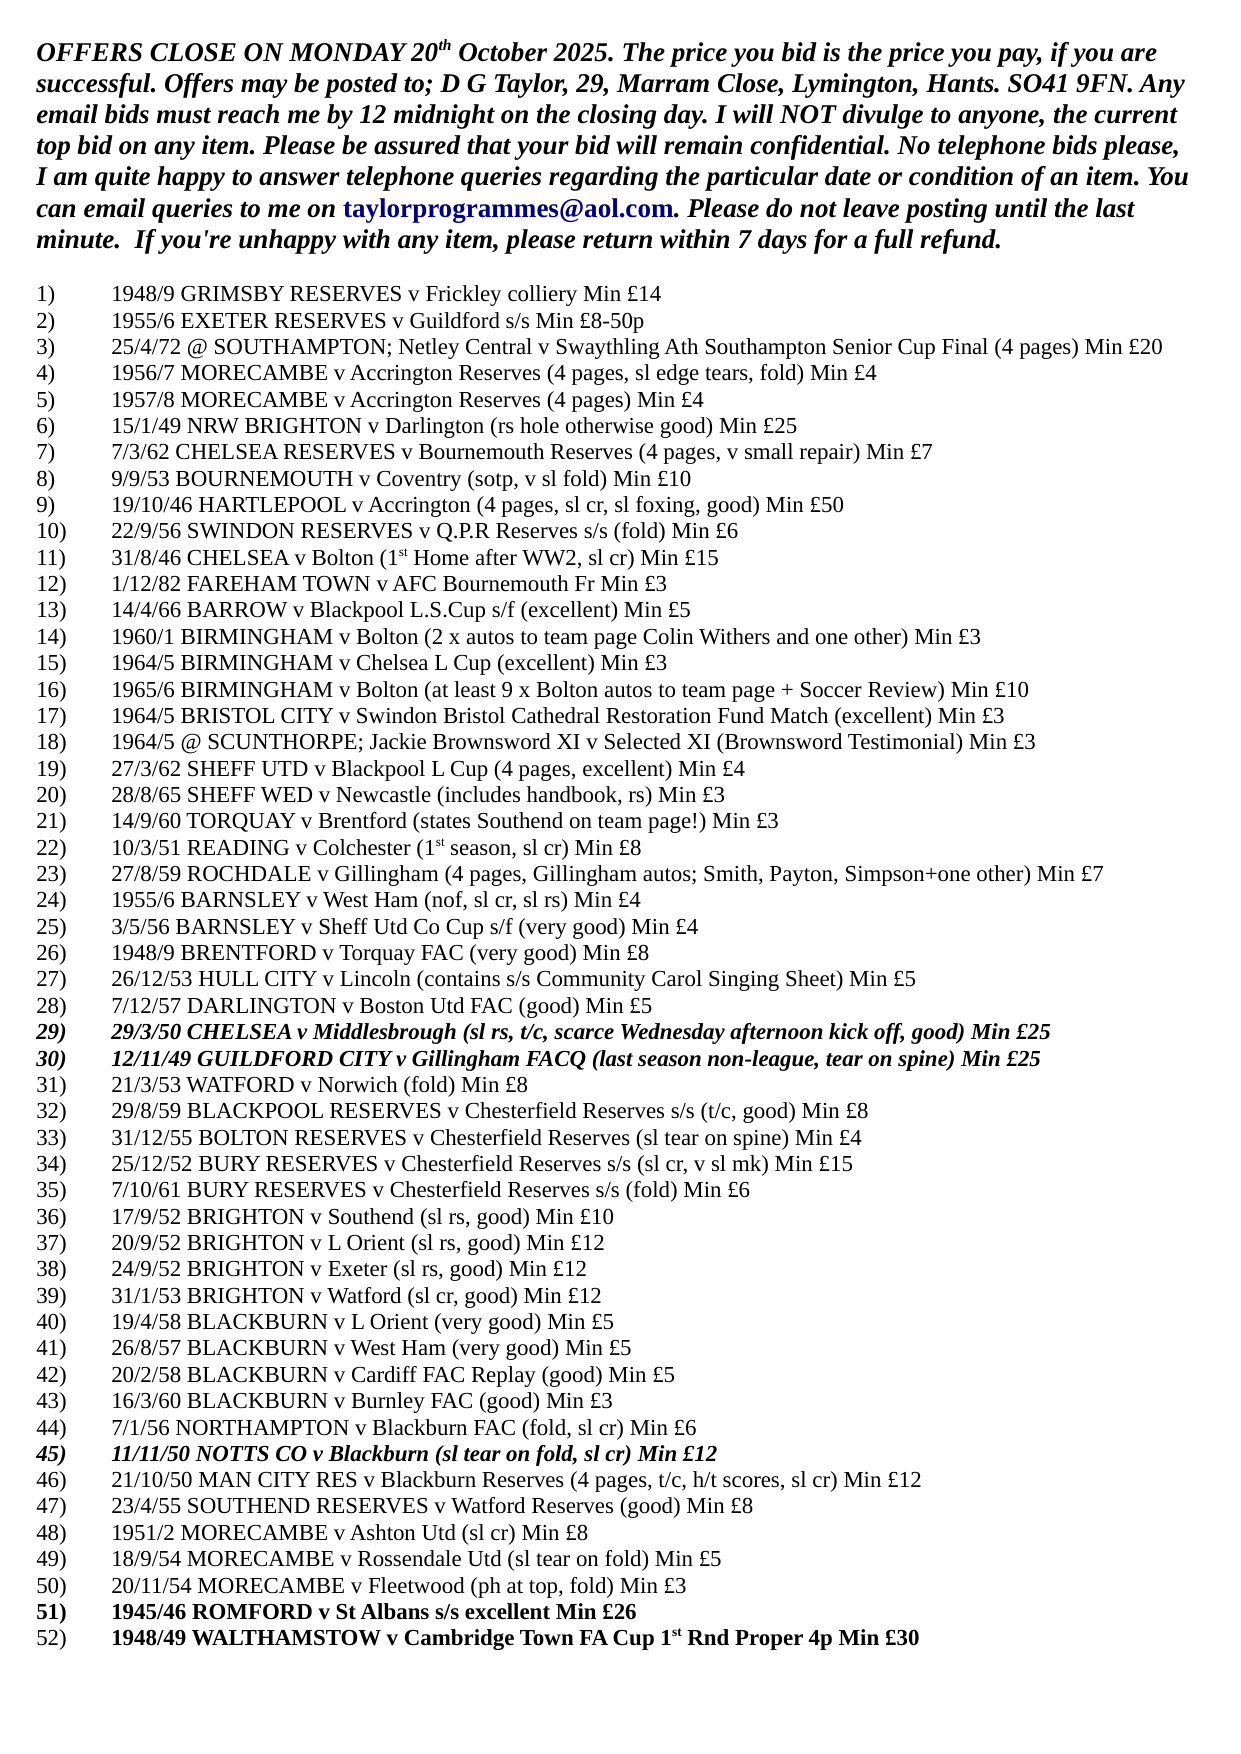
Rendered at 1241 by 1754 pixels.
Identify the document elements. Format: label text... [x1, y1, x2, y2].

list 28/8/65 SHEFF WED v Newcastle (includes handbook, rs) Min £3 [36, 781, 1195, 807]
list 7/3/62 CHELSEA RESERVES v Bournemouth Reserves (4 pages, v small repair) Min £7 [36, 438, 1195, 465]
list 3/5/56 BARNSLEY v Sheff Utd Co Cup s/f (very good) Min £4 [36, 913, 1195, 939]
list 10/3/51 READING v Colchester (1st season, sl cr) Min £8 [36, 834, 1195, 860]
list 11/11/50 NOTTS CO v Blackburn (sl tear on fold, sl cr) Min £12 [36, 1440, 1195, 1466]
list 1945/46 ROMFORD v St Albans s/s excellent Min £26 [36, 1598, 1195, 1624]
list 1955/6 EXETER RESERVES v Guildford s/s Min £8-50p [36, 307, 1195, 333]
list 1956/7 MORECAMBE v Accrington Reserves (4 pages, sl edge tears, fold) Min £4 [36, 359, 1195, 386]
list 1957/8 MORECAMBE v Accrington Reserves (4 pages) Min £4 [36, 386, 1195, 412]
list 19/10/46 HARTLEPOOL v Accrington (4 pages, sl cr, sl foxing, good) Min £50 [36, 491, 1195, 517]
list 16/3/60 BLACKBURN v Burnley FAC (good) Min £3 [36, 1387, 1195, 1413]
list 25/12/52 BURY RESERVES v Chesterfield Reserves s/s (sl cr, v sl mk) Min £15 [36, 1150, 1195, 1176]
list 23/4/55 SOUTHEND RESERVES v Watford Reserves (good) Min £8 [36, 1493, 1195, 1519]
list 21/10/50 MAN CITY RES v Blackburn Reserves (4 pages, t/c, h/t scores, sl cr) Min £12 [36, 1466, 1195, 1493]
list 14/4/66 BARROW v Blackpool L.S.Cup s/f (excellent) Min £5 [36, 597, 1195, 623]
list 1948/9 GRIMSBY RESERVES v Frickley colliery Min £14 [36, 280, 1195, 307]
list 1960/1 BIRMINGHAM v Bolton (2 x autos to team page Colin Withers and one other) Min £3 [36, 623, 1195, 649]
list 14/9/60 TORQUAY v Brentford (states Southend on team page!) Min £3 [36, 807, 1195, 834]
list 18/9/54 MORECAMBE v Rossendale Utd (sl tear on fold) Min £5 [36, 1545, 1195, 1572]
list 20/2/58 BLACKBURN v Cardiff FAC Replay (good) Min £5 [36, 1361, 1195, 1387]
list 29/3/50 CHELSEA v Middlesbrough (sl rs, t/c, scarce Wednesday afternoon kick off, good) Min £25 [36, 1018, 1195, 1044]
list 26/12/53 HULL CITY v Lincoln (contains s/s Community Carol Singing Sheet) Min £5 [36, 966, 1195, 992]
list 17/9/52 BRIGHTON v Southend (sl rs, good) Min £10 [36, 1203, 1195, 1229]
list 27/3/62 SHEFF UTD v Blackpool L Cup (4 pages, excellent) Min £4 [36, 755, 1195, 781]
list 19/4/58 BLACKBURN v L Orient (very good) Min £5 [36, 1308, 1195, 1334]
list 7/12/57 DARLINGTON v Boston Utd FAC (good) Min £5 [36, 992, 1195, 1018]
list 31/12/55 BOLTON RESERVES v Chesterfield Reserves (sl tear on spine) Min £4 [36, 1124, 1195, 1150]
list 1/12/82 FAREHAM TOWN v AFC Bournemouth Fr Min £3 [36, 570, 1195, 597]
list 21/3/53 WATFORD v Norwich (fold) Min £8 [36, 1071, 1195, 1097]
list 7/1/56 NORTHAMPTON v Blackburn FAC (fold, sl cr) Min £6 [36, 1413, 1195, 1440]
list 31/8/46 CHELSEA v Bolton (1st Home after WW2, sl cr) Min £15 [36, 544, 1195, 570]
list 1964/5 @ SCUNTHORPE; Jackie Brownsword XI v Selected XI (Brownsword Testimonial) Min £3 [36, 728, 1195, 755]
list 22/9/56 SWINDON RESERVES v Q.P.R Reserves s/s (fold) Min £6 [36, 517, 1195, 544]
list 1955/6 BARNSLEY v West Ham (nof, sl cr, sl rs) Min £4 [36, 886, 1195, 913]
list 31/1/53 BRIGHTON v Watford (sl cr, good) Min £12 [36, 1282, 1195, 1308]
list 20/11/54 MORECAMBE v Fleetwood (ph at top, fold) Min £3 [36, 1572, 1195, 1598]
list 1948/49 WALTHAMSTOW v Cambridge Town FA Cup 1st Rnd Proper 4p Min £30 [36, 1624, 1195, 1651]
list 1948/9 BRENTFORD v Torquay FAC (very good) Min £8 [36, 939, 1195, 966]
list 15/1/49 NRW BRIGHTON v Darlington (rs hole otherwise good) Min £25 [36, 412, 1195, 438]
list 26/8/57 BLACKBURN v West Ham (very good) Min £5 [36, 1334, 1195, 1361]
list 1964/5 BRISTOL CITY v Swindon Bristol Cathedral Restoration Fund Match (excellent) Min £3 [36, 702, 1195, 728]
list 27/8/59 ROCHDALE v Gillingham (4 pages, Gillingham autos; Smith, Payton, Simpson+one other) Min £7 [36, 860, 1195, 886]
list 1965/6 BIRMINGHAM v Bolton (at least 9 x Bolton autos to team page + Soccer Review) Min £10 [36, 676, 1195, 702]
list 1964/5 BIRMINGHAM v Chelsea L Cup (excellent) Min £3 [36, 649, 1195, 676]
list 24/9/52 BRIGHTON v Exeter (sl rs, good) Min £12 [36, 1255, 1195, 1282]
list 25/4/72 @ SOUTHAMPTON; Netley Central v Swaythling Ath Southampton Senior Cup Final (4 pages) Min £20 [36, 333, 1195, 359]
list 29/8/59 BLACKPOOL RESERVES v Chesterfield Reserves s/s (t/c, good) Min £8 [36, 1097, 1195, 1124]
list 7/10/61 BURY RESERVES v Chesterfield Reserves s/s (fold) Min £6 [36, 1176, 1195, 1203]
list 12/11/49 GUILDFORD CITY v Gillingham FACQ (last season non-league, tear on spine) Min £25 [36, 1044, 1195, 1071]
list 1951/2 MORECAMBE v Ashton Utd (sl cr) Min £8 [36, 1519, 1195, 1545]
list 20/9/52 BRIGHTON v L Orient (sl rs, good) Min £12 [36, 1229, 1195, 1255]
text OFFERS CLOSE ON MONDAY 20th October 2025. The price you bid is the price you pay, if you are successful. Offers may be posted to; D G Taylor, 29, Marram Close, Lymington, Hants. SO41 9FN. Any email bids must reach me by 12 midnight on the closing day. I will NOT divulge to anyone, the current top bid on any item. Please be assured that your bid will remain confidential. No telephone bids please, I am quite happy to answer telephone queries regarding the particular date or condition of an item. You can email queries to me on taylorprogrammes@aol.com. Please do not leave posting until the last minute. If you're unhappy with any item, please return within 7 days for a full refund. [36, 36, 1200, 254]
list 9/9/53 BOURNEMOUTH v Coventry (sotp, v sl fold) Min £10 [36, 465, 1195, 491]
